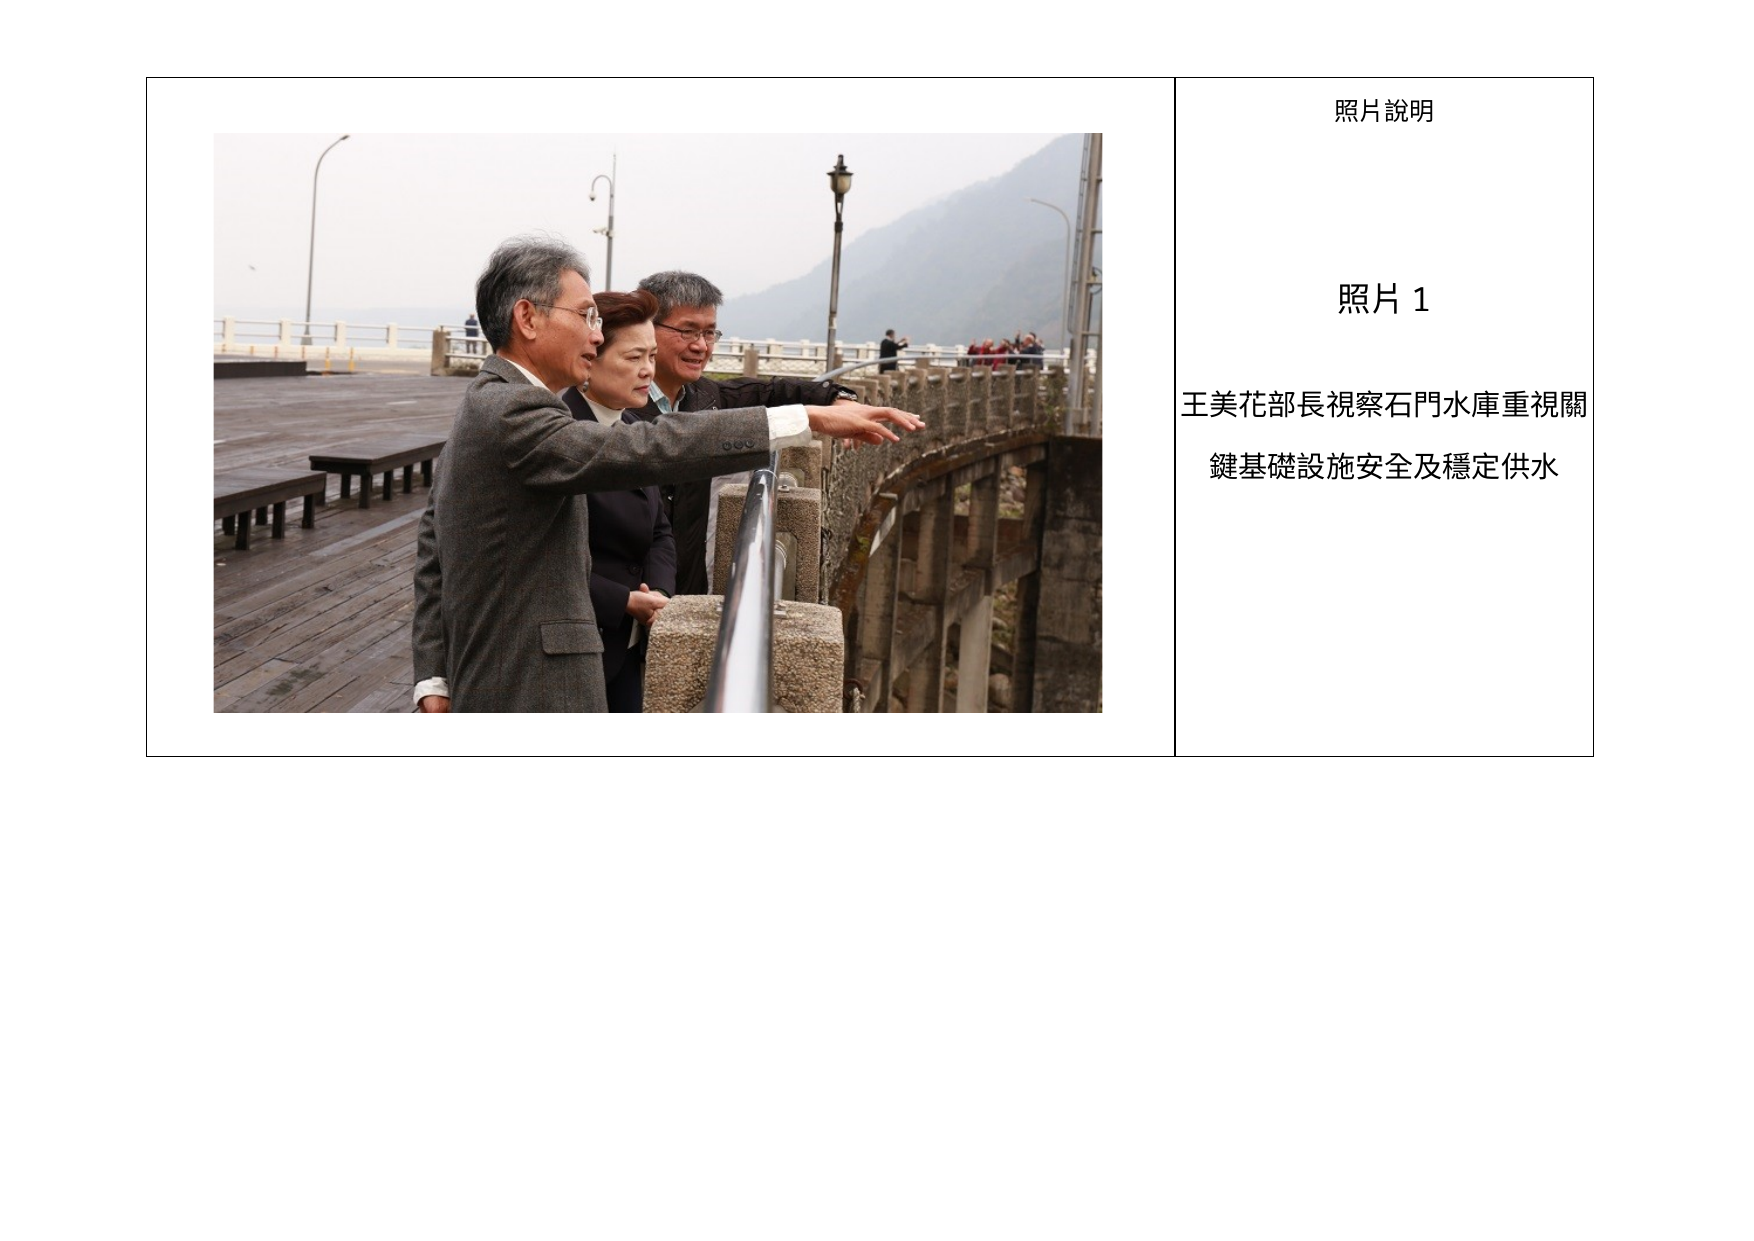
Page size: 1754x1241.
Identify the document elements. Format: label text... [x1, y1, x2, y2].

picture [213, 133, 1103, 713]
table_header 照片說明 照片1 王美花部長視察石門水庫重視關鍵基礎設施安全及穩定供水 [1176, 78, 1593, 756]
table_header [147, 78, 1174, 756]
